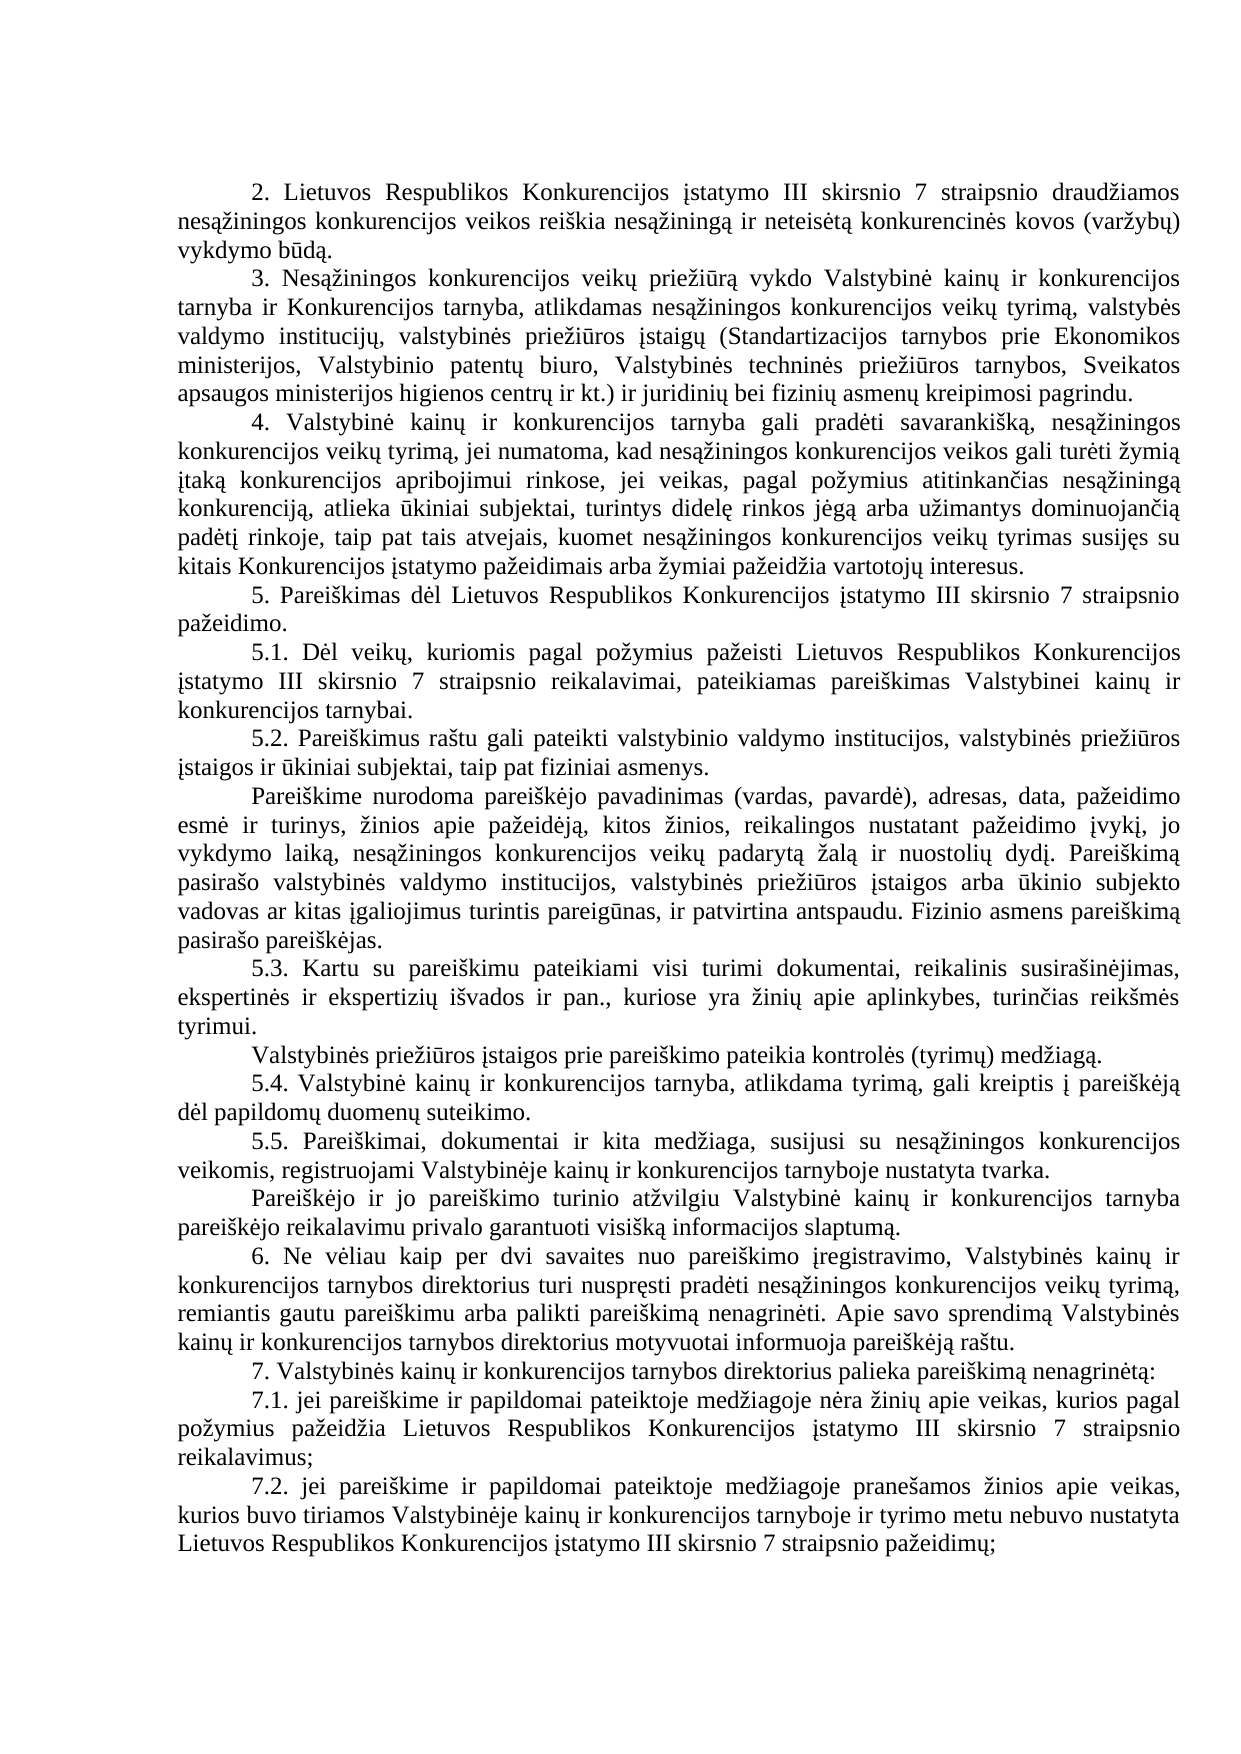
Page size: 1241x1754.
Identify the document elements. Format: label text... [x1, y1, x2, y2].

text 6. Ne vėliau kaip per dvi savaites nuo pareiškimo įregistravimo, Valstybinės kainų ir konkurencijos tarnybos direktorius turi nuspręsti pradėti nesąžiningos konkurencijos veikų tyrimą, remiantis gautu pareiškimu arba palikti pareiškimą nenagrinėti. Apie savo sprendimą Valstybinės kainų ir konkurencijos tarnybos direktorius motyvuotai informuoja pareiškėją raštu. [177, 1241, 1181, 1356]
text Pareiškėjo ir jo pareiškimo turinio atžvilgiu Valstybinė kainų ir konkurencijos tarnyba pareiškėjo reikalavimu privalo garantuoti visišką informacijos slaptumą. [177, 1183, 1181, 1241]
text 7.2. jei pareiškime ir papildomai pateiktoje medžiagoje pranešamos žinios apie veikas, kurios buvo tiriamos Valstybinėje kainų ir konkurencijos tarnyboje ir tyrimo metu nebuvo nustatyta Lietuvos Respublikos Konkurencijos įstatymo III skirsnio 7 straipsnio pažeidimų; [177, 1471, 1181, 1557]
text 5. Pareiškimas dėl Lietuvos Respublikos Konkurencijos įstatymo III skirsnio 7 straipsnio pažeidimo. [177, 580, 1181, 637]
text Pareiškime nurodoma pareiškėjo pavadinimas (vardas, pavardė), adresas, data, pažeidimo esmė ir turinys, žinios apie pažeidėją, kitos žinios, reikalingos nustatant pažeidimo įvykį, jo vykdymo laiką, nesąžiningos konkurencijos veikų padarytą žalą ir nuostolių dydį. Pareiškimą pasirašo valstybinės valdymo institucijos, valstybinės priežiūros įstaigos arba ūkinio subjekto vadovas ar kitas įgaliojimus turintis pareigūnas, ir patvirtina antspaudu. Fizinio asmens pareiškimą pasirašo pareiškėjas. [177, 781, 1181, 953]
text 5.5. Pareiškimai, dokumentai ir kita medžiaga, susijusi su nesąžiningos konkurencijos veikomis, registruojami Valstybinėje kainų ir konkurencijos tarnyboje nustatyta tvarka. [177, 1126, 1181, 1183]
text 5.4. Valstybinė kainų ir konkurencijos tarnyba, atlikdama tyrimą, gali kreiptis į pareiškėją dėl papildomų duomenų suteikimo. [177, 1068, 1181, 1126]
text 5.1. Dėl veikų, kuriomis pagal požymius pažeisti Lietuvos Respublikos Konkurencijos įstatymo III skirsnio 7 straipsnio reikalavimai, pateikiamas pareiškimas Valstybinei kainų ir konkurencijos tarnybai. [177, 637, 1181, 723]
text 2. Lietuvos Respublikos Konkurencijos įstatymo III skirsnio 7 straipsnio draudžiamos nesąžiningos konkurencijos veikos reiškia nesąžiningą ir neteisėtą konkurencinės kovos (varžybų) vykdymo būdą. [177, 177, 1181, 263]
text Valstybinės priežiūros įstaigos prie pareiškimo pateikia kontrolės (tyrimų) medžiagą. [177, 1040, 1181, 1068]
text 5.2. Pareiškimus raštu gali pateikti valstybinio valdymo institucijos, valstybinės priežiūros įstaigos ir ūkiniai subjektai, taip pat fiziniai asmenys. [177, 723, 1181, 781]
text 7.1. jei pareiškime ir papildomai pateiktoje medžiagoje nėra žinių apie veikas, kurios pagal požymius pažeidžia Lietuvos Respublikos Konkurencijos įstatymo III skirsnio 7 straipsnio reikalavimus; [177, 1385, 1181, 1471]
text 5.3. Kartu su pareiškimu pateikiami visi turimi dokumentai, reikalinis susirašinėjimas, ekspertinės ir ekspertizių išvados ir pan., kuriose yra žinių apie aplinkybes, turinčias reikšmės tyrimui. [177, 953, 1181, 1040]
text 4. Valstybinė kainų ir konkurencijos tarnyba gali pradėti savarankišką, nesąžiningos konkurencijos veikų tyrimą, jei numatoma, kad nesąžiningos konkurencijos veikos gali turėti žymią įtaką konkurencijos apribojimui rinkose, jei veikas, pagal požymius atitinkančias nesąžiningą konkurenciją, atlieka ūkiniai subjektai, turintys didelę rinkos jėgą arba užimantys dominuojančią padėtį rinkoje, taip pat tais atvejais, kuomet nesąžiningos konkurencijos veikų tyrimas susijęs su kitais Konkurencijos įstatymo pažeidimais arba žymiai pažeidžia vartotojų interesus. [177, 407, 1181, 580]
text 3. Nesąžiningos konkurencijos veikų priežiūrą vykdo Valstybinė kainų ir konkurencijos tarnyba ir Konkurencijos tarnyba, atlikdamas nesąžiningos konkurencijos veikų tyrimą, valstybės valdymo institucijų, valstybinės priežiūros įstaigų (Standartizacijos tarnybos prie Ekonomikos ministerijos, Valstybinio patentų biuro, Valstybinės techninės priežiūros tarnybos, Sveikatos apsaugos ministerijos higienos centrų ir kt.) ir juridinių bei fizinių asmenų kreipimosi pagrindu. [177, 263, 1181, 407]
text 7. Valstybinės kainų ir konkurencijos tarnybos direktorius palieka pareiškimą nenagrinėtą: [177, 1356, 1181, 1385]
